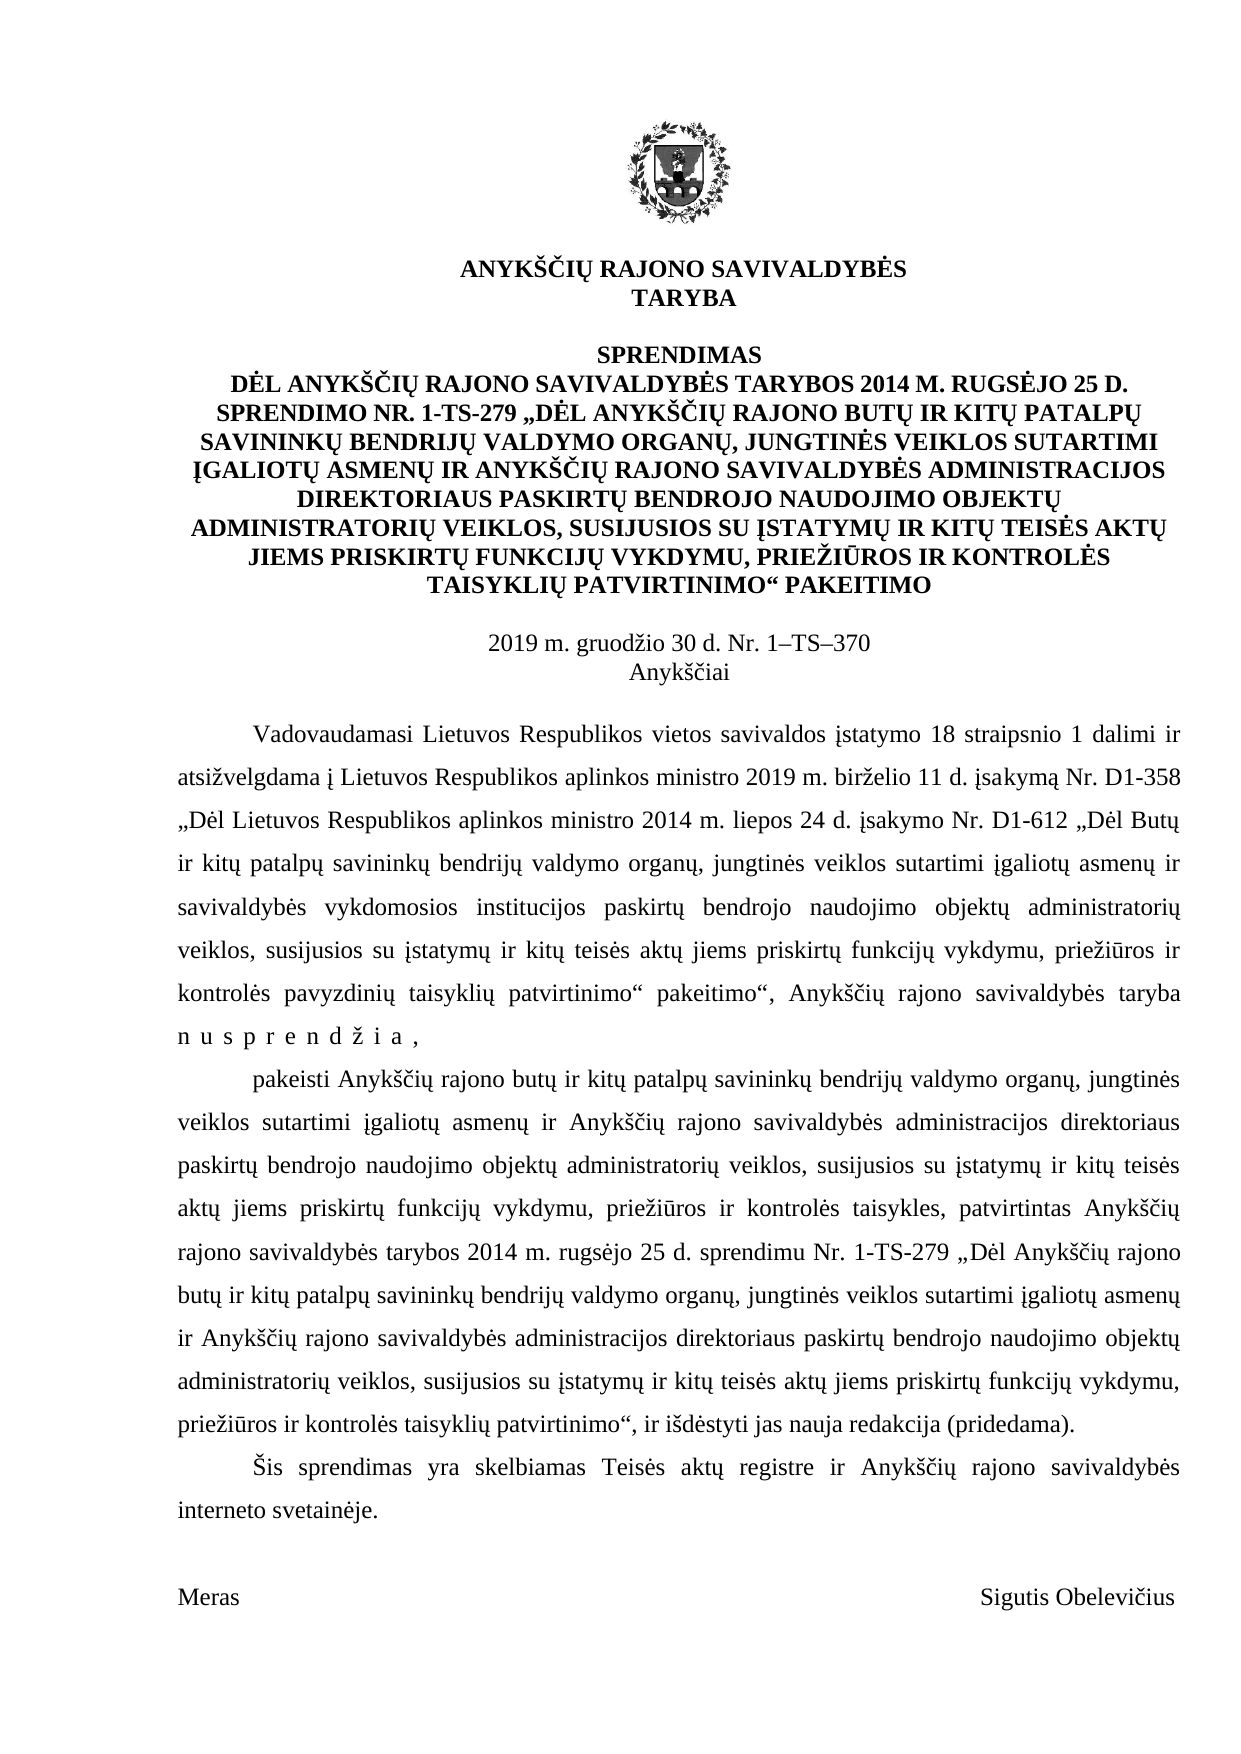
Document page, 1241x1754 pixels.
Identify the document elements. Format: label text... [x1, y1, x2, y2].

text TARYBA [177, 283, 1190, 312]
text Šis sprendimas yra skelbiamas Teisės aktų registre ir Anykščių rajono savivaldybės interneto svetainėje. [177, 1452, 1181, 1524]
text 2019 m. gruodžio 30 d. Nr. 1–TS–370 [177, 628, 1181, 657]
text pakeisti Anykščių rajono butų ir kitų patalpų savininkų bendrijų valdymo organų, jungtinės veiklos sutartimi įgaliotų asmenų ir Anykščių rajono savivaldybės administracijos direktoriaus paskirtų bendrojo naudojimo objektų administratorių veiklos, susijusios su įstatymų ir kitų teisės aktų jiems priskirtų funkcijų vykdymu, priežiūros ir kontrolės taisykles, patvirtintas Anykščių rajono savivaldybės tarybos 2014 m. rugsėjo 25 d. sprendimu Nr. 1-TS-279 „Dėl Anykščių rajono butų ir kitų patalpų savininkų bendrijų valdymo organų, jungtinės veiklos sutartimi įgaliotų asmenų ir Anykščių rajono savivaldybės administracijos direktoriaus paskirtų bendrojo naudojimo objektų administratorių veiklos, susijusios su įstatymų ir kitų teisės aktų jiems priskirtų funkcijų vykdymu, priežiūros ir kontrolės taisyklių patvirtinimo“, ir išdėstyti jas nauja redakcija (pridedama). [177, 1064, 1181, 1438]
text Meras Sigutis Obelevičius [177, 1582, 1181, 1610]
text ANYKŠČIŲ RAJONO SAVIVALDYBĖS [177, 254, 1190, 283]
text DĖL ANYKŠČIŲ RAJONO SAVIVALDYBĖS TARYBOS 2014 M. RUGSĖJO 25 D. SPRENDIMO NR. 1-TS-279 „DĖL ANYKŠČIŲ RAJONO Butų ir kitų patalpų savininkų bendrijų valdymo organų, jungtinės veiklos sutartimi įgaliotų asmenų ir ANYKŠČIŲ RAJONO SAVIVALDYBĖS ADMINISTRACIJOS DIREKTORIAUS PASKIRtų bendrojo naudojimo objektų administratorių veiklos, susijusios su įstatymų ir kitų teisės aktų jiems priskirtų funkcijų vykdymu, priežiūros ir kontrolės TAISYKLIŲ PATVIRTINIMO“ PAKEITIMO [177, 369, 1181, 599]
text SPRENDIMAS [177, 341, 1181, 369]
text Anykščiai [177, 657, 1181, 686]
text Vadovaudamasi Lietuvos Respublikos vietos savivaldos įstatymo 18 straipsnio 1 dalimi ir atsižvelgdama į Lietuvos Respublikos aplinkos ministro 2019 m. birželio 11 d. įsakymą Nr. D1-358 „Dėl Lietuvos Respublikos aplinkos ministro 2014 m. liepos 24 d. įsakymo Nr. D1-612 „Dėl Butų ir kitų patalpų savininkų bendrijų valdymo organų, jungtinės veiklos sutartimi įgaliotų asmenų ir savivaldybės vykdomosios institucijos paskirtų bendrojo naudojimo objektų administratorių veiklos, susijusios su įstatymų ir kitų teisės aktų jiems priskirtų funkcijų vykdymu, priežiūros ir kontrolės pavyzdinių taisyklių patvirtinimo“ pakeitimo“, Anykščių rajono savivaldybės taryba nusprendžia, [177, 719, 1181, 1050]
